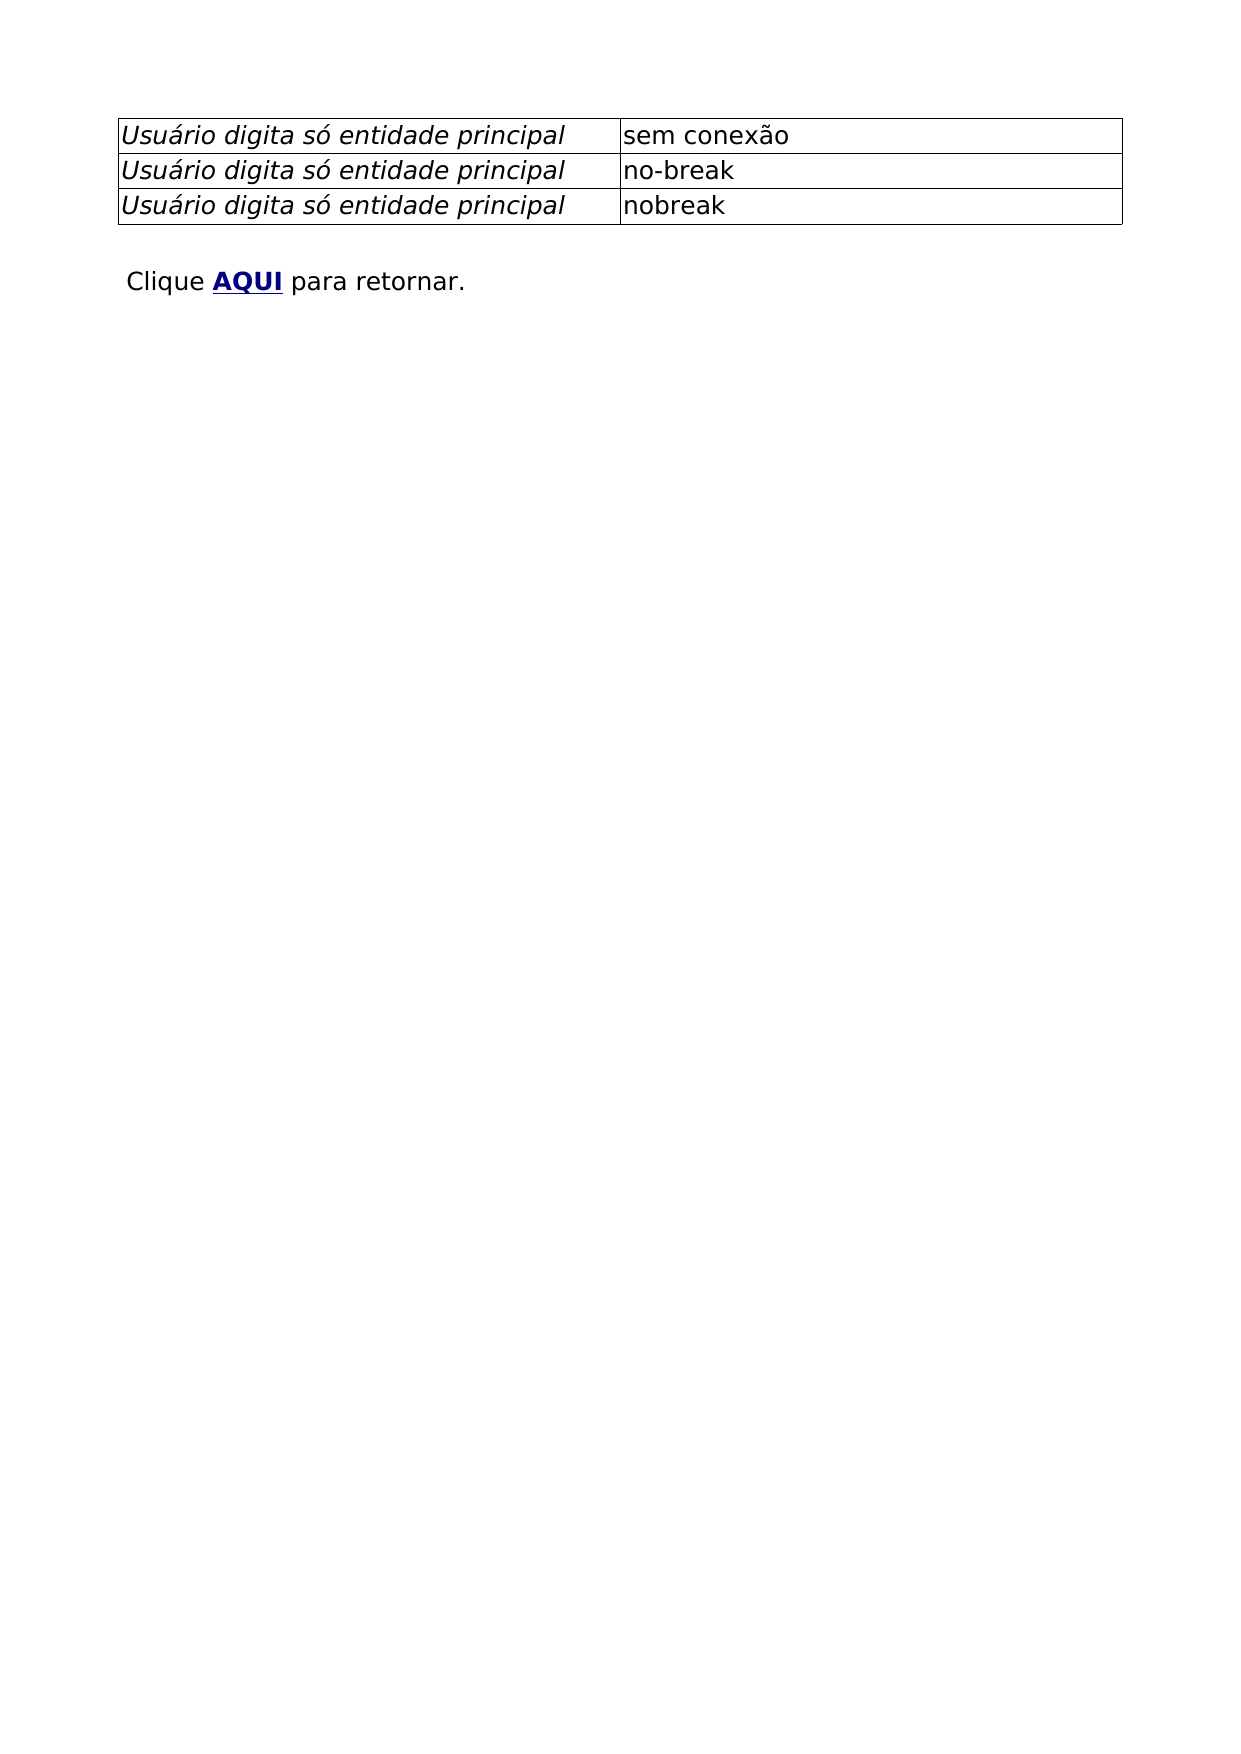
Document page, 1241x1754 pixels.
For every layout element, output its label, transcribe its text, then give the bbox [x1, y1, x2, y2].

table_cell nobreak [621, 189, 1122, 223]
table_cell Usuário digita só entidade principal [119, 154, 620, 188]
table_cell sem conexão [621, 119, 1122, 153]
table_cell Usuário digita só entidade principal [119, 119, 620, 153]
table_cell Usuário digita só entidade principal [119, 189, 620, 223]
table_cell no-break [621, 154, 1122, 188]
text Clique AQUI para retornar. [118, 238, 1122, 297]
